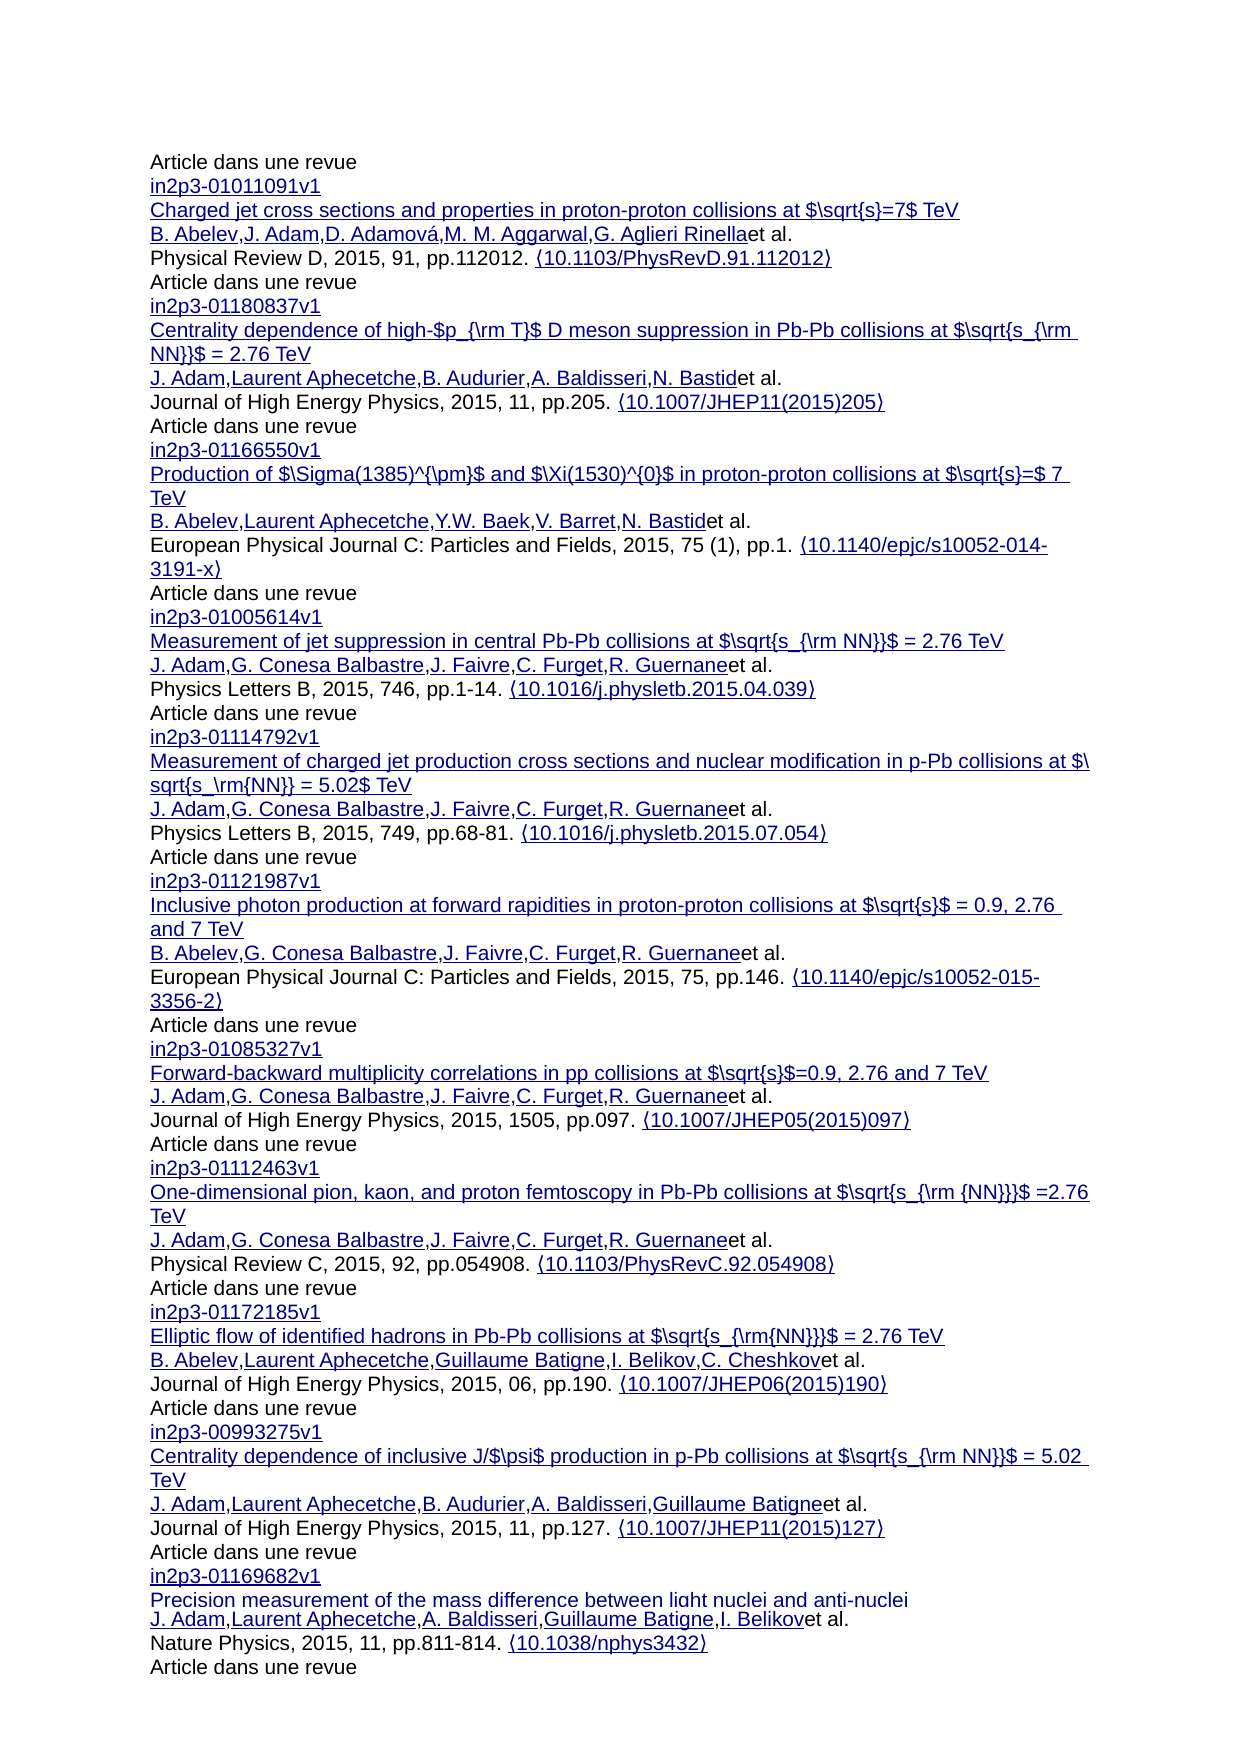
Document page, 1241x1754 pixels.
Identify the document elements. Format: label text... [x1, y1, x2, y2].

table_cell Centrality dependence of inclusive J/$\psi$ production in p-Pb collisions at $\sqrt{s_{\rm NN}}$ = 5.02 TeV J. Adam,Laurent Aphecetche,B. Audurier,A. Baldisseri,Guillaume Batigneet al. Journal of High Energy Physics, 2015, 11, pp.127. ⟨10.1007/JHEP11(2015)127⟩ Article dans une revue in2p3-01169682v1 [150, 1444, 1090, 1587]
table_cell Measurement of jet suppression in central Pb-Pb collisions at $\sqrt{s_{\rm NN}}$ = 2.76 TeV J. Adam,G. Conesa Balbastre,J. Faivre,C. Furget,R. Guernaneet al. Physics Letters B, 2015, 746, pp.1-14. ⟨10.1016/j.physletb.2015.04.039⟩ Article dans une revue in2p3-01114792v1 [150, 629, 1090, 749]
table_cell Centrality dependence of high-$p_{\rm T}$ D meson suppression in Pb-Pb collisions at $\sqrt{s_{\rm NN}}$ = 2.76 TeV J. Adam,Laurent Aphecetche,B. Audurier,A. Baldisseri,N. Bastidet al. Journal of High Energy Physics, 2015, 11, pp.205. ⟨10.1007/JHEP11(2015)205⟩ Article dans une revue in2p3-01166550v1 [150, 318, 1090, 461]
table_cell Article dans une revue in2p3-01011091v1 [150, 150, 1090, 198]
table_cell sqrt{s_\rm{NN}} = 5.02$ TeV J. Adam,G. Conesa Balbastre,J. Faivre,C. Furget,R. Guernaneet al. Physics Letters B, 2015, 749, pp.68-81. ⟨10.1016/j.physletb.2015.07.054⟩ Article dans une revue in2p3-01121987v1 [150, 771, 1090, 893]
table_cell Forward-backward multiplicity correlations in pp collisions at $\sqrt{s}$=0.9, 2.76 and 7 TeV J. Adam,G. Conesa Balbastre,J. Faivre,C. Furget,R. Guernaneet al. Journal of High Energy Physics, 2015, 1505, pp.097. ⟨10.1007/JHEP05(2015)097⟩ Article dans une revue in2p3-01112463v1 [150, 1060, 1090, 1180]
table_cell Measurement of charged jet production cross sections and nuclear modification in p-Pb collisions at $\ [150, 749, 1090, 770]
table_cell One-dimensional pion, kaon, and proton femtoscopy in Pb-Pb collisions at $\sqrt{s_{\rm {NN}}}$ =2.76 [150, 1180, 1090, 1201]
table_cell Production of $\Sigma(1385)^{\pm}$ and $\Xi(1530)^{0}$ in proton-proton collisions at $\sqrt{s}=$ 7 TeV B. Abelev,Laurent Aphecetche,Y.W. Baek,V. Barret,N. Bastidet al. European Physical Journal C: Particles and Fields, 2015, 75 (1), pp.1. ⟨10.1140/epjc/s10052-014-3191-x⟩ Article dans une revue in2p3-01005614v1 [150, 461, 1090, 629]
table_cell Charged jet cross sections and properties in proton-proton collisions at $\sqrt{s}=7$ TeV B. Abelev,J. Adam,D. Adamová,M. M. Aggarwal,G. Aglieri Rinellaet al. Physical Review D, 2015, 91, pp.112012. ⟨10.1103/PhysRevD.91.112012⟩ Article dans une revue in2p3-01180837v1 [150, 198, 1090, 318]
table_cell Elliptic flow of identified hadrons in Pb-Pb collisions at $\sqrt{s_{\rm{NN}}}$ = 2.76 TeV B. Abelev,Laurent Aphecetche,Guillaume Batigne,I. Belikov,C. Cheshkovet al. Journal of High Energy Physics, 2015, 06, pp.190. ⟨10.1007/JHEP06(2015)190⟩ Article dans une revue in2p3-00993275v1 [150, 1324, 1090, 1444]
table_cell Precision measurement of the mass difference between light nuclei and anti-nuclei J. Adam,Laurent Aphecetche,A. Baldisseri,Guillaume Batigne,I. Belikovet al. Nature Physics, 2015, 11, pp.811-814. ⟨10.1038/nphys3432⟩ Article dans une revue [150, 1588, 1090, 1679]
table_cell TeV J. Adam,G. Conesa Balbastre,J. Faivre,C. Furget,R. Guernaneet al. Physical Review C, 2015, 92, pp.054908. ⟨10.1103/PhysRevC.92.054908⟩ Article dans une revue in2p3-01172185v1 [150, 1202, 1090, 1324]
table_cell Inclusive photon production at forward rapidities in proton-proton collisions at $\sqrt{s}$ = 0.9, 2.76 and 7 TeV B. Abelev,G. Conesa Balbastre,J. Faivre,C. Furget,R. Guernaneet al. European Physical Journal C: Particles and Fields, 2015, 75, pp.146. ⟨10.1140/epjc/s10052-015-3356-2⟩ Article dans une revue in2p3-01085327v1 [150, 893, 1090, 1060]
